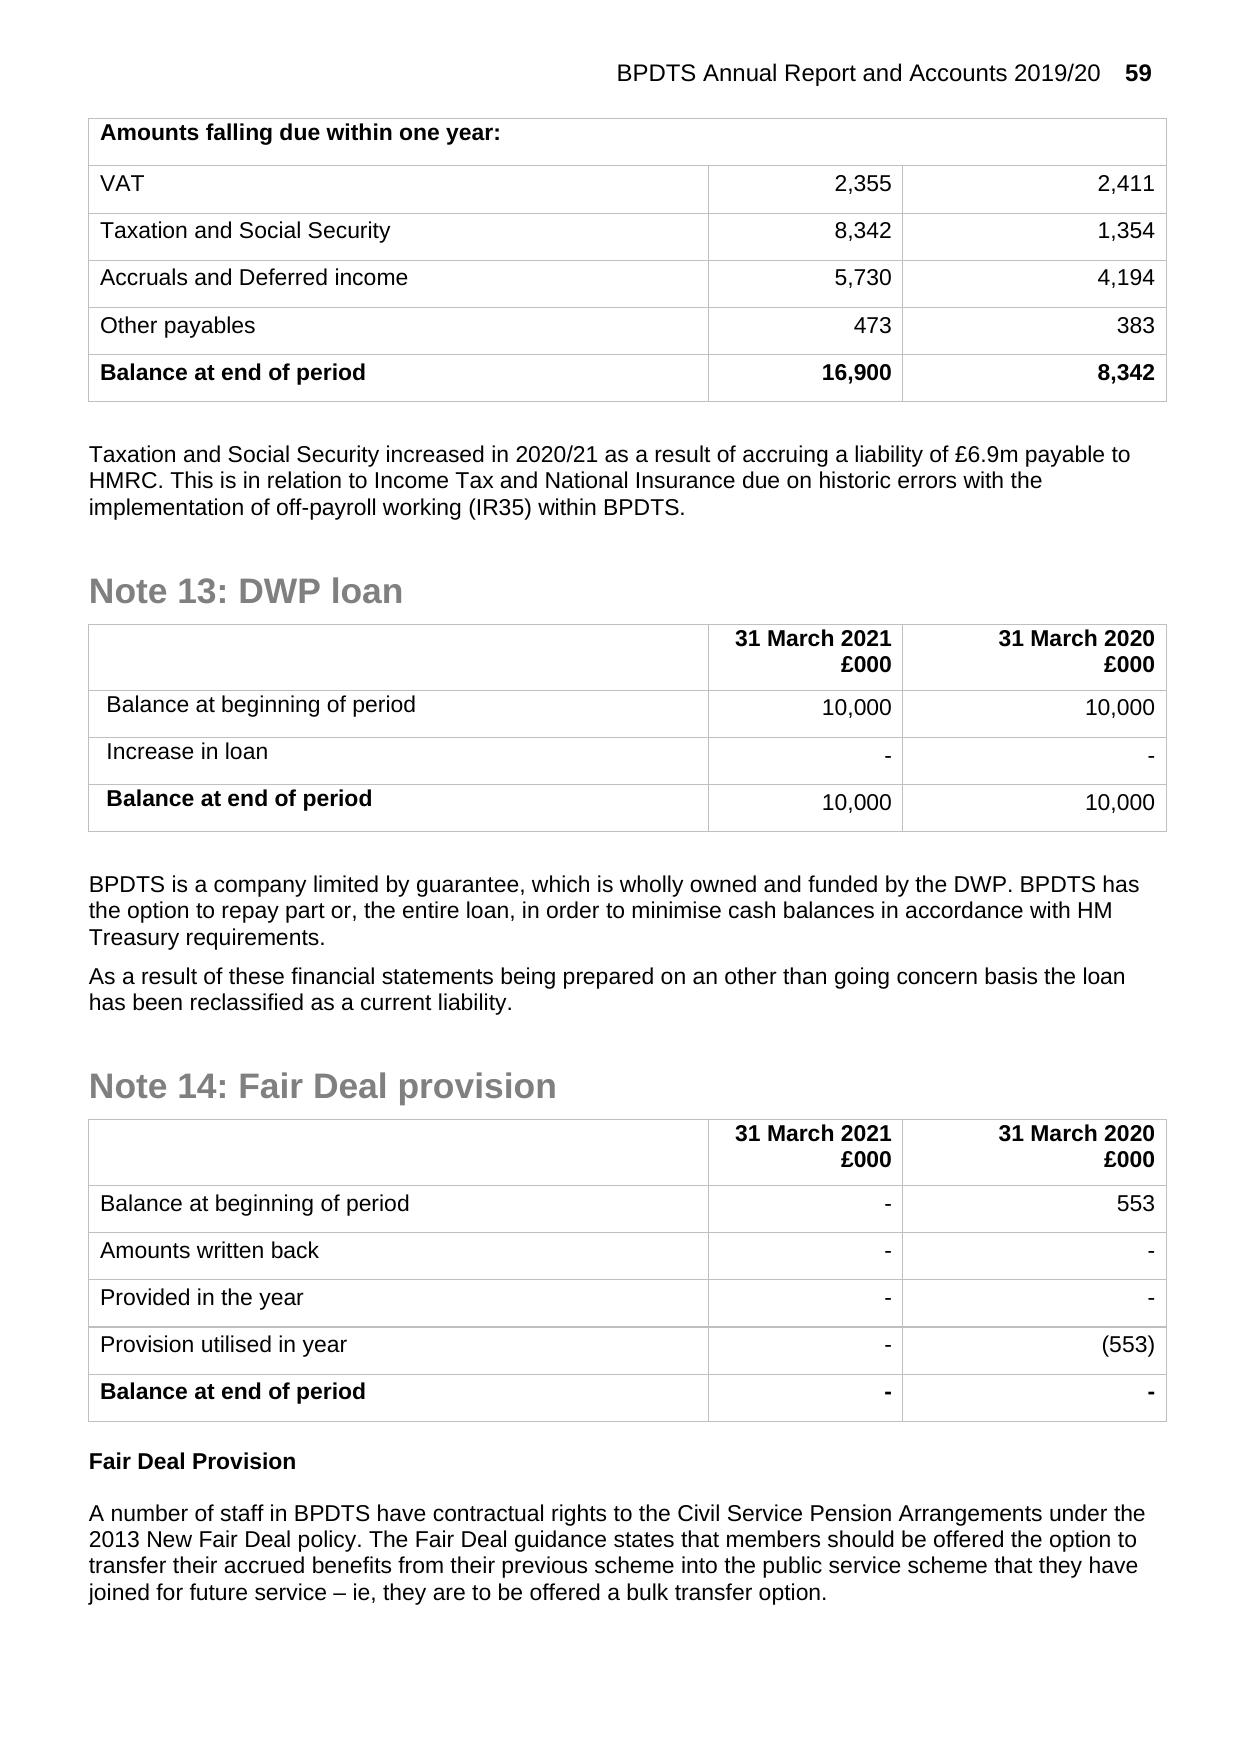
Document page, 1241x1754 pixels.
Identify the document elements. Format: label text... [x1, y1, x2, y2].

table_cell 10,000 [903, 691, 1166, 737]
table_cell 4,194 [903, 261, 1166, 307]
table_cell Provision utilised in year [89, 1328, 708, 1374]
table_cell Accruals and Deferred income [89, 261, 708, 307]
table_cell Balance at beginning of period [89, 1186, 708, 1232]
table_cell Balance at end of period [89, 785, 708, 831]
text BPDTS is a company limited by guarantee, which is wholly owned and funded by the DWP. BPDTS has the option to repay part or, the entire loan, in order to minimise cash balances in accordance with HM Treasury requirements. [89, 871, 1152, 950]
text As a result of these financial statements being prepared on an other than going concern basis the loan has been reclassified as a current liability. [89, 963, 1152, 1015]
table_cell VAT [89, 166, 708, 212]
table_cell - [709, 738, 902, 784]
table_cell (553) [903, 1328, 1166, 1374]
table_header 31 March 2020 £000 [903, 1120, 1166, 1185]
table_cell 553 [903, 1186, 1166, 1232]
table_cell Provided in the year [89, 1280, 708, 1326]
table_header [89, 1120, 708, 1185]
table_cell 2,411 [903, 166, 1166, 212]
table_cell Taxation and Social Security [89, 214, 708, 260]
table_cell Balance at end of period [89, 355, 708, 401]
table_cell 1,354 [903, 214, 1166, 260]
table_cell 5,730 [709, 261, 902, 307]
subtitle Note 13: DWP loan [89, 570, 1152, 611]
table_cell - [709, 1233, 902, 1279]
table_cell Increase in loan [89, 738, 708, 784]
table_cell - [903, 1280, 1166, 1326]
table_cell 8,342 [709, 214, 902, 260]
table_header 31 March 2020 £000 [903, 625, 1166, 690]
table_cell - [903, 1375, 1166, 1421]
table_cell - [903, 1233, 1166, 1279]
table_cell Balance at end of period [89, 1375, 708, 1421]
table_header 31 March 2021 £000 [709, 625, 902, 690]
table_cell 8,342 [903, 355, 1166, 401]
table_cell 16,900 [709, 355, 902, 401]
table_cell - [709, 1328, 902, 1374]
table_cell Amounts falling due within one year: [89, 119, 1166, 165]
table_cell 10,000 [903, 785, 1166, 831]
table_cell - [709, 1375, 902, 1421]
table_cell - [709, 1280, 902, 1326]
table_cell Balance at beginning of period [89, 691, 708, 737]
text Fair Deal Provision [89, 1448, 1152, 1474]
text A number of staff in BPDTS have contractual rights to the Civil Service Pension Arrangements under the 2013 New Fair Deal policy. The Fair Deal guidance states that members should be offered the option to transfer their accrued benefits from their previous scheme into the public service scheme that they have joined for future service – ie, they are to be offered a bulk transfer option. [89, 1499, 1152, 1605]
table_header 31 March 2021 £000 [709, 1120, 902, 1185]
table_cell 2,355 [709, 166, 902, 212]
subtitle Note 14: Fair Deal provision [89, 1065, 1152, 1106]
table_cell 10,000 [709, 691, 902, 737]
table_cell 383 [903, 308, 1166, 354]
table_cell Amounts written back [89, 1233, 708, 1279]
table_cell - [903, 738, 1166, 784]
table_cell Other payables [89, 308, 708, 354]
table_cell - [709, 1186, 902, 1232]
text Taxation and Social Security increased in 2020/21 as a result of accruing a liability of £6.9m payable to HMRC. This is in relation to Income Tax and National Insurance due on historic errors with the implementation of off-payroll working (IR35) within BPDTS. [89, 441, 1152, 520]
table_cell 10,000 [709, 785, 902, 831]
table_header [89, 625, 708, 690]
table_cell 473 [709, 308, 902, 354]
